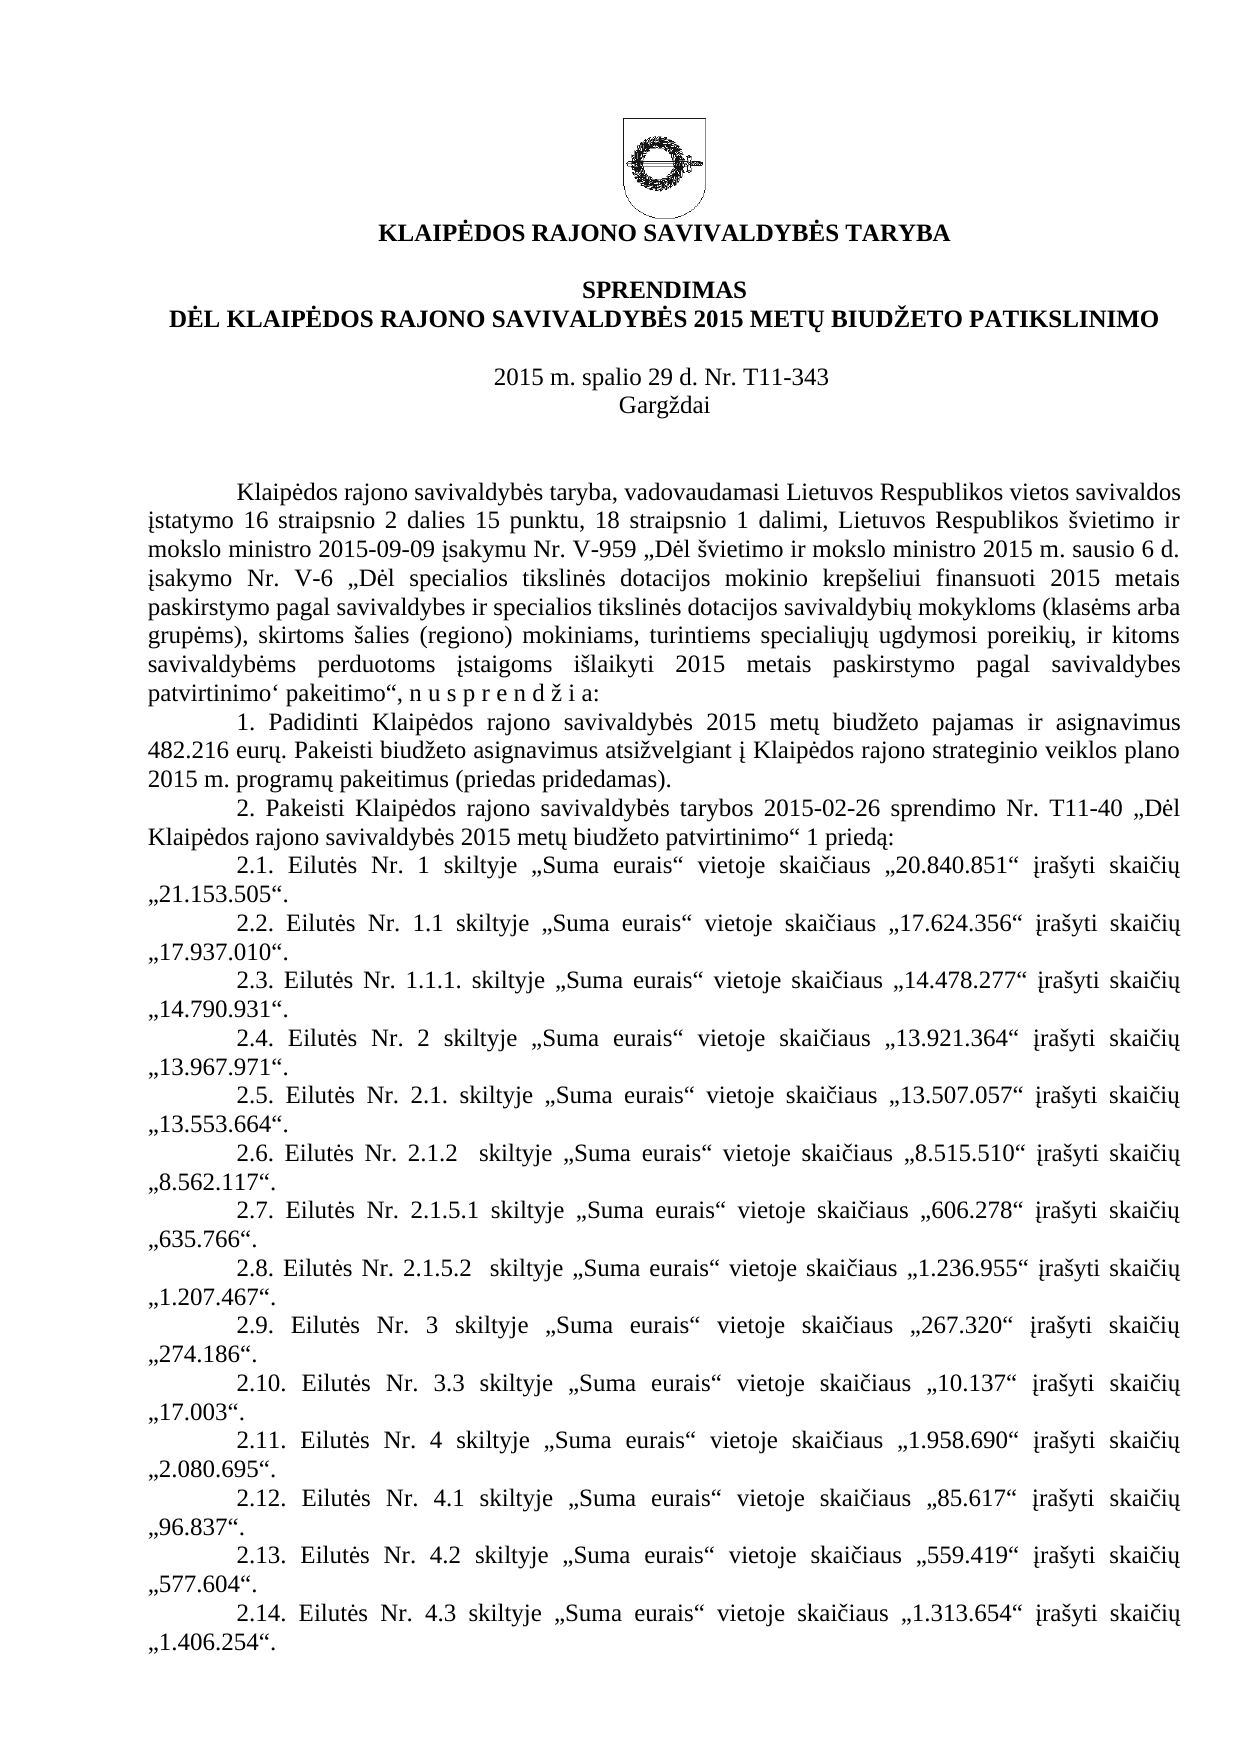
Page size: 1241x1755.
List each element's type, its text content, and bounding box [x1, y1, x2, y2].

text KLAIPĖDOS RAJONO savivaldybės taryba [148, 218, 1181, 247]
text 2.9. Eilutės Nr. 3 skiltyje „Suma eurais“ vietoje skaičiaus „267.320“ įrašyti skaičių „274.186“. [148, 1311, 1181, 1368]
text 2.13. Eilutės Nr. 4.2 skiltyje „Suma eurais“ vietoje skaičiaus „559.419“ įrašyti skaičių „577.604“. [148, 1541, 1181, 1598]
text 2015 m. spalio 29 d. Nr. T11-343 [148, 362, 1181, 391]
text DĖL KLAIPĖDOS RAJONO SAVIVALDYBĖS 2015 METŲ BIUDŽETO PATikslinimo [148, 304, 1181, 333]
text 2.5. Eilutės Nr. 2.1. skiltyje „Suma eurais“ vietoje skaičiaus „13.507.057“ įrašyti skaičių „13.553.664“. [148, 1081, 1181, 1138]
text 2.11. Eilutės Nr. 4 skiltyje „Suma eurais“ vietoje skaičiaus „1.958.690“ įrašyti skaičių „2.080.695“. [148, 1426, 1181, 1483]
text 2.10. Eilutės Nr. 3.3 skiltyje „Suma eurais“ vietoje skaičiaus „10.137“ įrašyti skaičių „17.003“. [148, 1368, 1181, 1426]
text SPRENDIMAS [148, 276, 1181, 304]
text Gargždai [148, 391, 1181, 419]
text 2.7. Eilutės Nr. 2.1.5.1 skiltyje „Suma eurais“ vietoje skaičiaus „606.278“ įrašyti skaičių „635.766“. [148, 1196, 1181, 1253]
text 2.8. Eilutės Nr. 2.1.5.2 skiltyje „Suma eurais“ vietoje skaičiaus „1.236.955“ įrašyti skaičių „1.207.467“. [148, 1253, 1181, 1311]
text 2. Pakeisti Klaipėdos rajono savivaldybės tarybos 2015-02-26 sprendimo Nr. T11-40 „Dėl Klaipėdos rajono savivaldybės 2015 metų biudžeto patvirtinimo“ 1 priedą: [148, 793, 1181, 851]
text Klaipėdos rajono savivaldybės taryba, vadovaudamasi Lietuvos Respublikos vietos savivaldos įstatymo 16 straipsnio 2 dalies 15 punktu, 18 straipsnio 1 dalimi, Lietuvos Respublikos švietimo ir mokslo ministro 2015-09-09 įsakymu Nr. V-959 „Dėl švietimo ir mokslo ministro 2015 m. sausio 6 d. įsakymo Nr. V-6 „Dėl specialios tikslinės dotacijos mokinio krepšeliui finansuoti 2015 metais paskirstymo pagal savivaldybes ir specialios tikslinės dotacijos savivaldybių mokykloms (klasėms arba grupėms), skirtoms šalies (regiono) mokiniams, turintiems specialiųjų ugdymosi poreikių, ir kitoms savivaldybėms perduotoms įstaigoms išlaikyti 2015 metais paskirstymo pagal savivaldybes patvirtinimo‘ pakeitimo“, n u s p r e n d ž i a: [148, 477, 1181, 707]
text 2.12. Eilutės Nr. 4.1 skiltyje „Suma eurais“ vietoje skaičiaus „85.617“ įrašyti skaičių „96.837“. [148, 1483, 1181, 1541]
text 2.4. Eilutės Nr. 2 skiltyje „Suma eurais“ vietoje skaičiaus „13.921.364“ įrašyti skaičių „13.967.971“. [148, 1023, 1181, 1081]
text 2.6. Eilutės Nr. 2.1.2 skiltyje „Suma eurais“ vietoje skaičiaus „8.515.510“ įrašyti skaičių „8.562.117“. [148, 1138, 1181, 1196]
text 2.3. Eilutės Nr. 1.1.1. skiltyje „Suma eurais“ vietoje skaičiaus „14.478.277“ įrašyti skaičių „14.790.931“. [148, 966, 1181, 1023]
text 2.1. Eilutės Nr. 1 skiltyje „Suma eurais“ vietoje skaičiaus „20.840.851“ įrašyti skaičių „21.153.505“. [148, 851, 1181, 908]
text 2.14. Eilutės Nr. 4.3 skiltyje „Suma eurais“ vietoje skaičiaus „1.313.654“ įrašyti skaičių „1.406.254“. [148, 1598, 1181, 1656]
text 1. Padidinti Klaipėdos rajono savivaldybės 2015 metų biudžeto pajamas ir asignavimus 482.216 eurų. Pakeisti biudžeto asignavimus atsižvelgiant į Klaipėdos rajono strateginio veiklos plano 2015 m. programų pakeitimus (priedas pridedamas). [148, 707, 1181, 793]
text 2.2. Eilutės Nr. 1.1 skiltyje „Suma eurais“ vietoje skaičiaus „17.624.356“ įrašyti skaičių „17.937.010“. [148, 908, 1181, 966]
